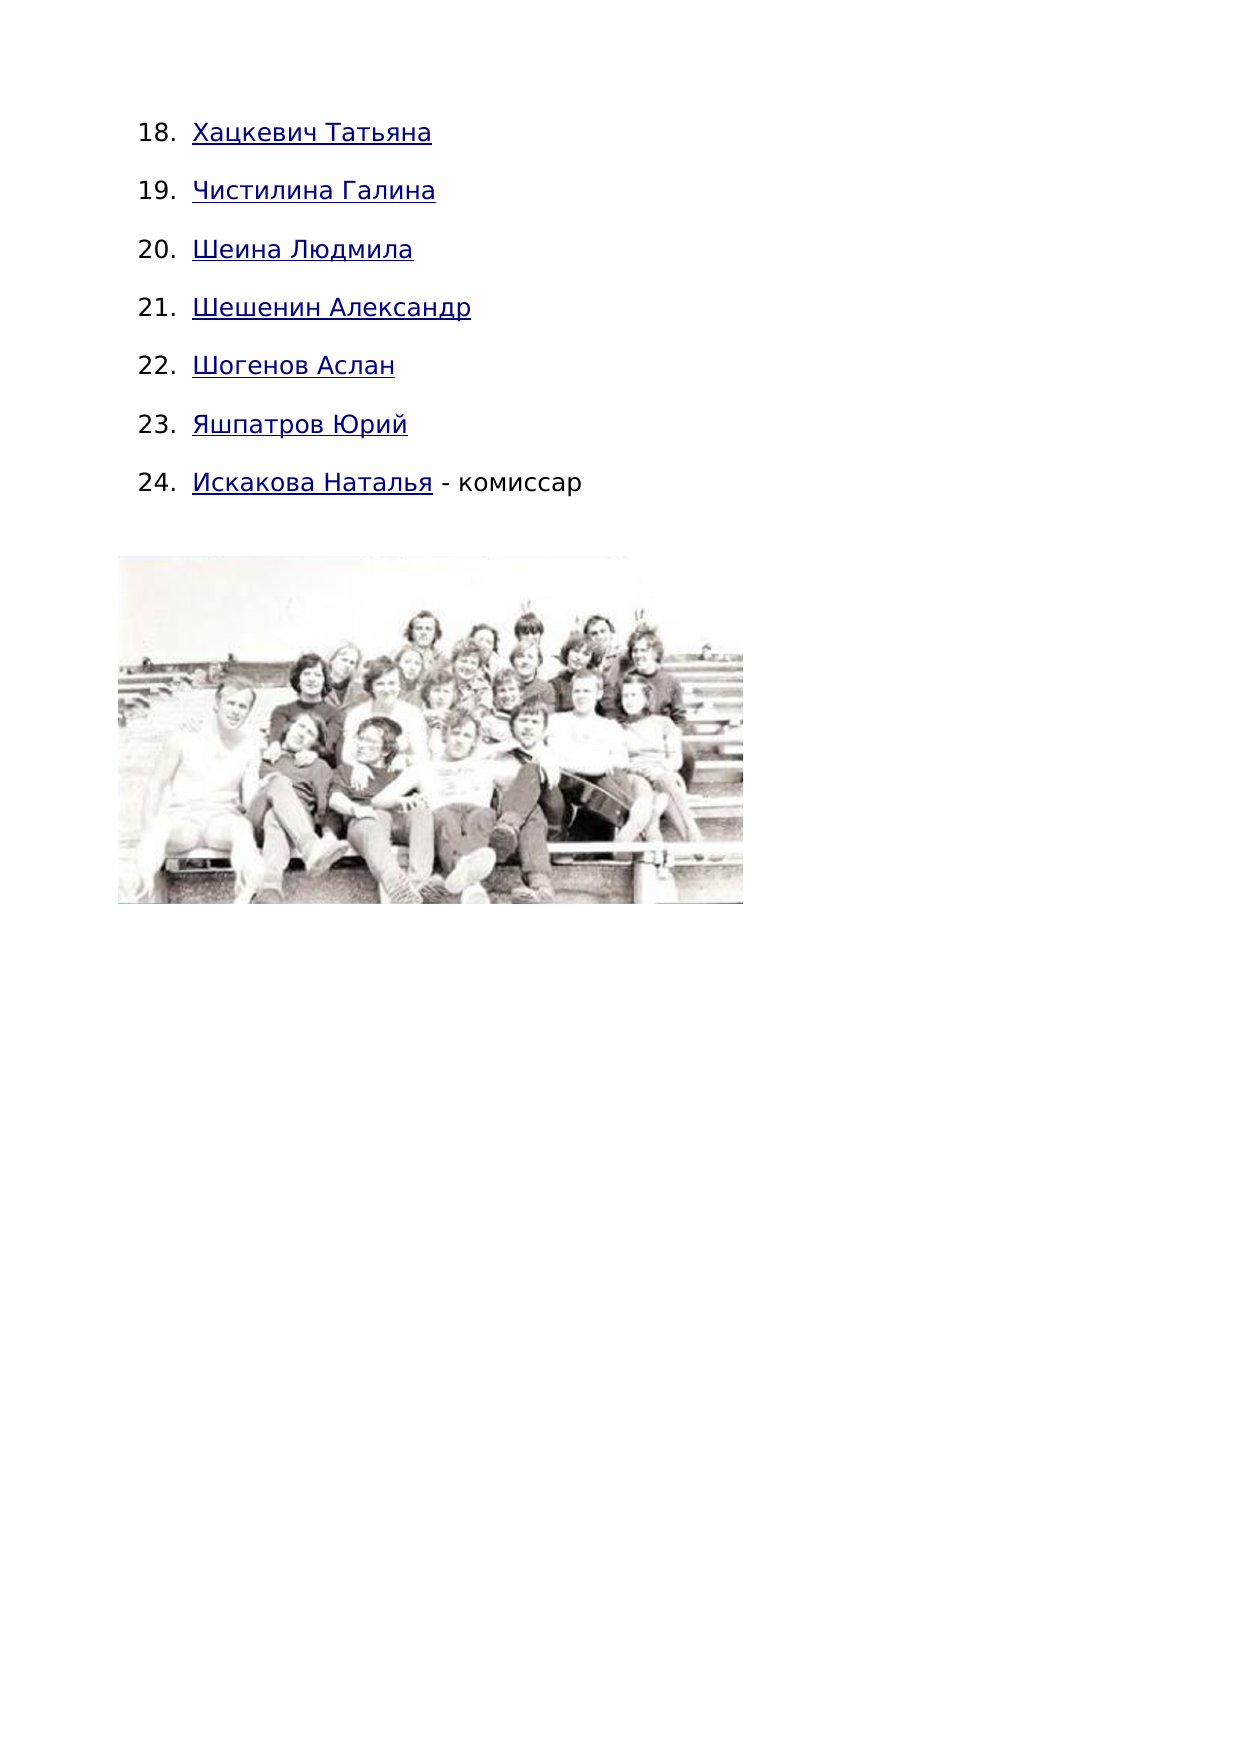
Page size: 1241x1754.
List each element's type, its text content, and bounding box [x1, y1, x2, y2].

list Шогенов Аслан [177, 351, 1122, 410]
list Искакова Наталья - комиссар [177, 468, 1122, 526]
list Шешенин Александр [177, 293, 1122, 351]
picture [118, 556, 744, 904]
list Шеина Людмила [177, 235, 1122, 293]
list Яшпатров Юрий [177, 410, 1122, 468]
list Чистилина Галина [177, 176, 1122, 235]
list Хацкевич Татьяна [177, 118, 1122, 176]
